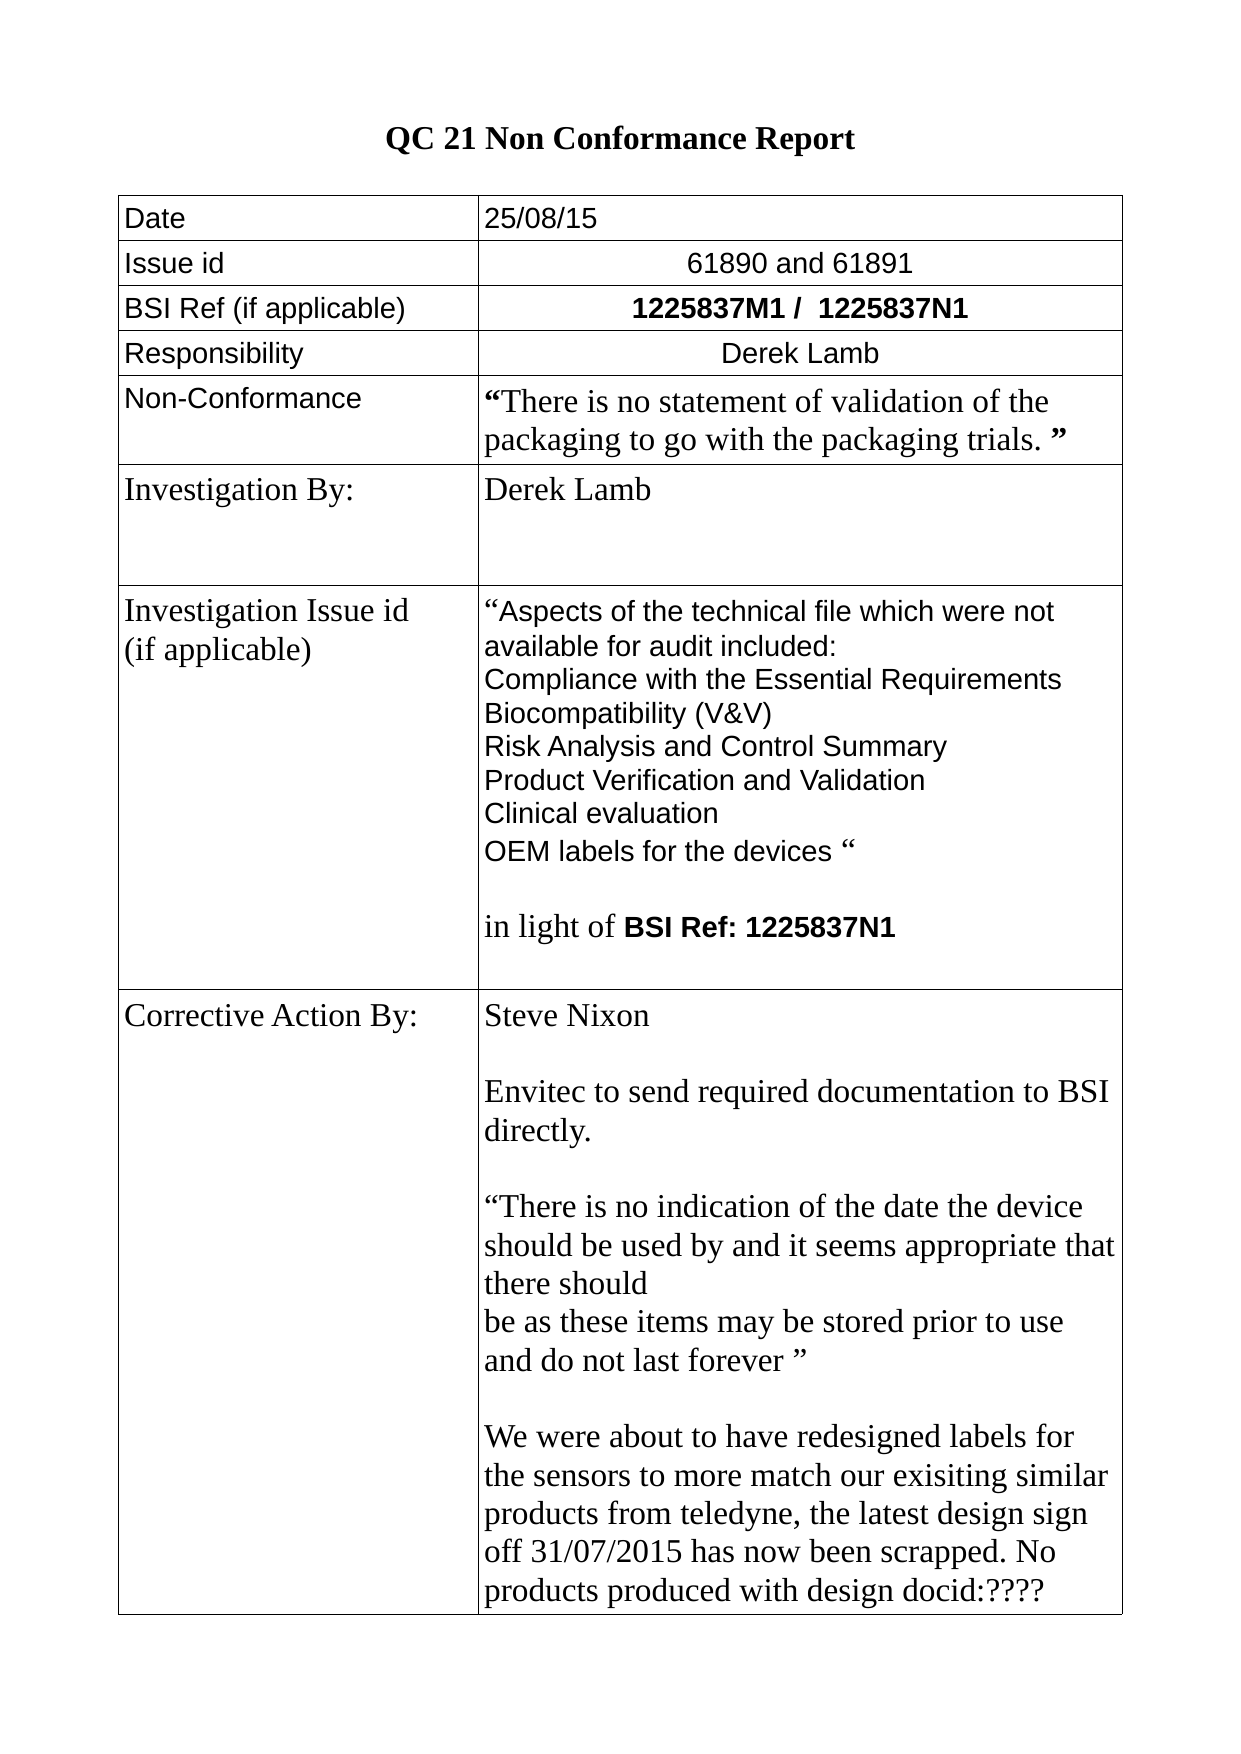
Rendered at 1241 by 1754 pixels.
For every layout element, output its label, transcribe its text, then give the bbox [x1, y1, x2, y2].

table_cell “Aspects of the technical file which were not available for audit included: Compliance with the Essential Requirements Biocompatibility (V&V) Risk Analysis and Control Summary Product Verification and Validation Clinical evaluation OEM labels for the devices “ in light of BSI Ref: 1225837N1 [479, 586, 1122, 989]
table_cell 1225837M1 / 1225837N1 [479, 286, 1122, 330]
table_header 25/08/15 [479, 196, 1122, 240]
table_cell Steve Nixon Envitec to send required documentation to BSI directly. “There is no indication of the date the device should be used by and it seems appropriate that there should be as these items may be stored prior to use and do not last forever ” We were about to have redesigned labels for the sensors to more match our exisiting similar products from teledyne, the latest design sign off 31/07/2015 has now been scrapped. No products produced with design docid:???? [479, 990, 1122, 1614]
text QC 21 Non Conformance Report [118, 118, 1122, 156]
table_header Date [119, 196, 478, 240]
table_cell Derek Lamb [479, 465, 1122, 584]
table_cell Responsibility [119, 331, 478, 375]
table_cell Investigation By: [119, 465, 478, 584]
table_cell “There is no statement of validation of the packaging to go with the packaging trials. ” [479, 376, 1122, 463]
table_cell BSI Ref (if applicable) [119, 286, 478, 330]
table_cell Non-Conformance [119, 376, 478, 463]
table_cell Issue id [119, 241, 478, 285]
table_cell Investigation Issue id (if applicable) [119, 586, 478, 989]
table_cell Corrective Action By: [119, 990, 478, 1614]
table_cell Derek Lamb [479, 331, 1122, 375]
table_cell 61890 and 61891 [479, 241, 1122, 285]
